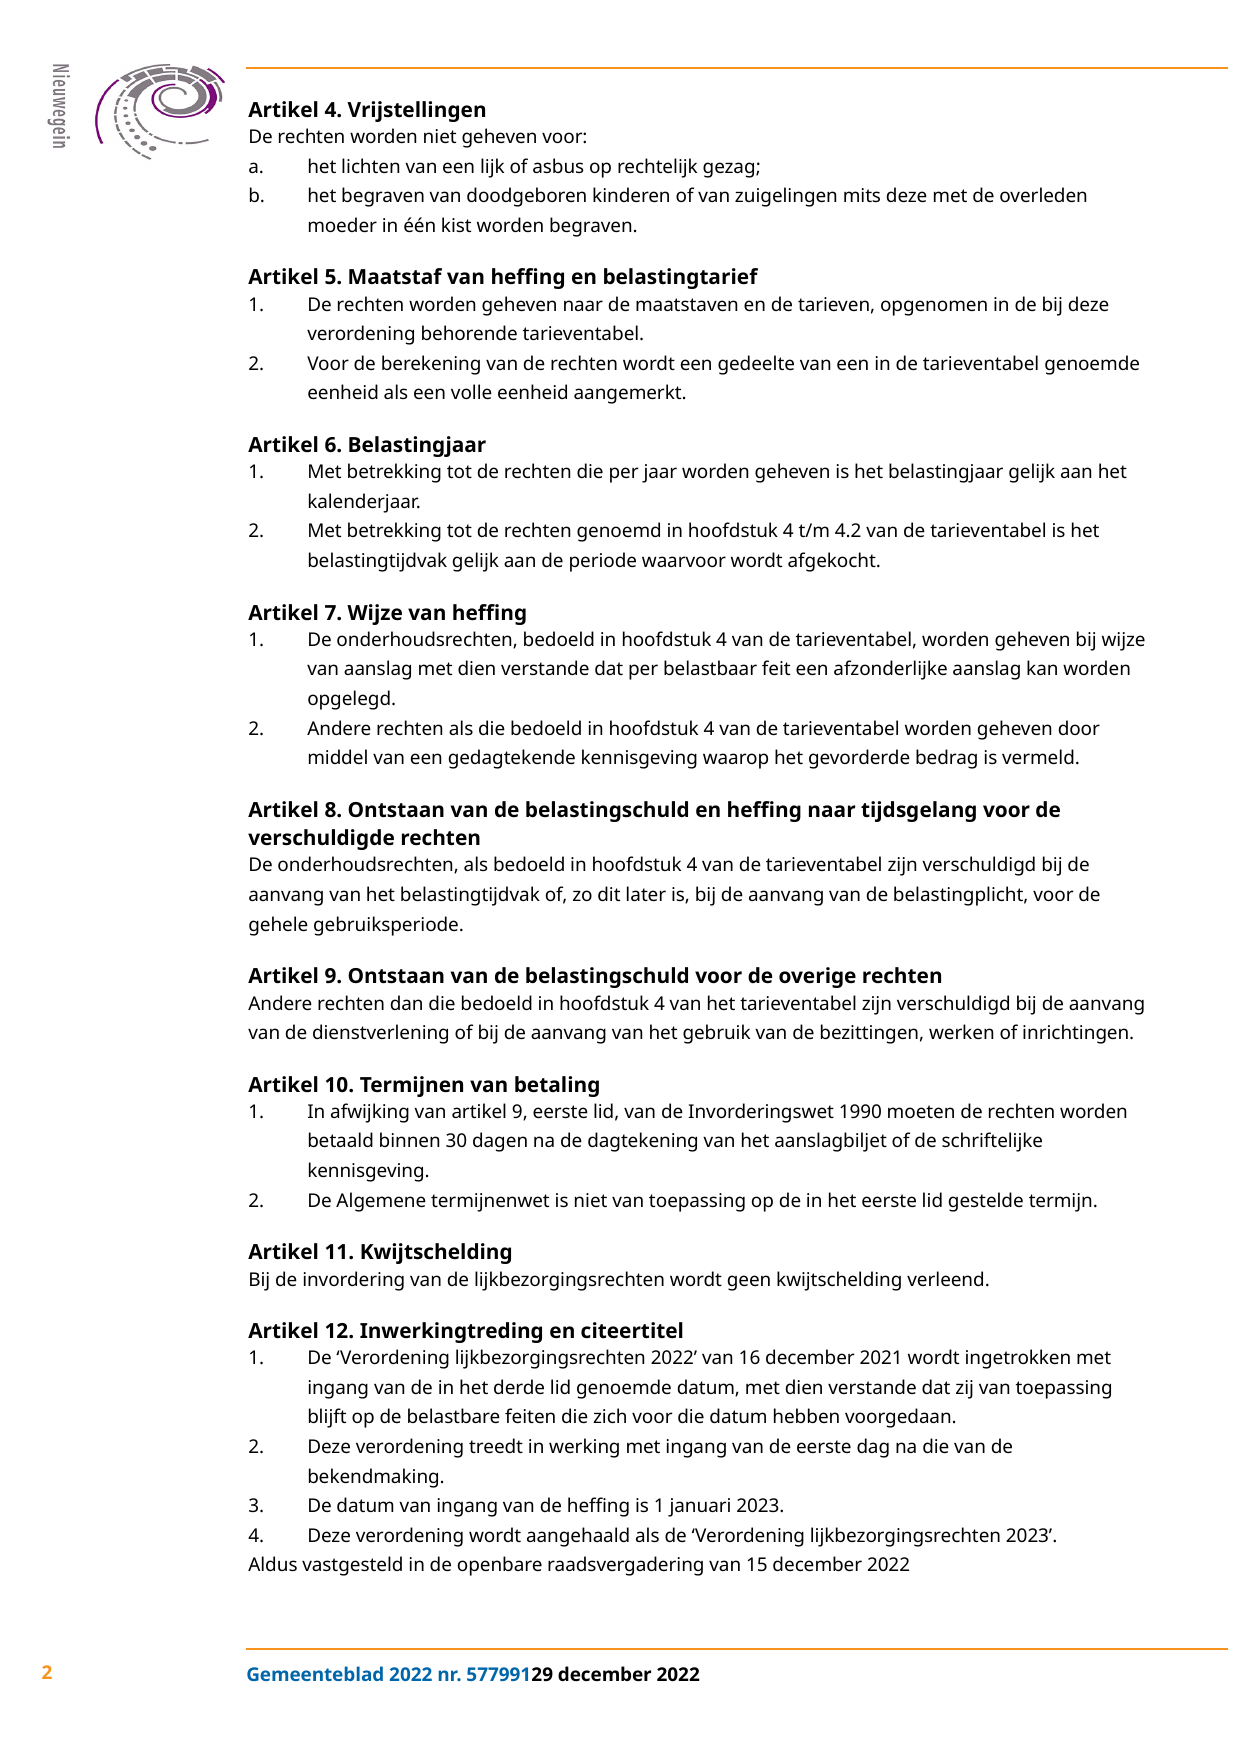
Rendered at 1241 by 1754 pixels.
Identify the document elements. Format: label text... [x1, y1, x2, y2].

picture [41, 47, 231, 172]
list De onderhoudsrechten, bedoeld in hoofdstuk 4 van de tarieventabel, worden geheven bij wijze van aanslag met dien verstande dat per belastbaar feit een afzonderlijke aanslag kan worden opgelegd. [248, 626, 1152, 711]
list het lichten van een lijk of asbus op rechtelijk gezag; [248, 153, 1152, 178]
text Artikel 8. Ontstaan van de belastingschuld en heffing naar tijdsgelang voor de verschuldigde rechten [248, 795, 1152, 852]
list De Algemene termijnenwet is niet van toepassing op de in het eerste lid gestelde termijn. [248, 1187, 1152, 1213]
list In afwijking van artikel 9, eerste lid, van de Invorderingswet 1990 moeten de rechten worden betaald binnen 30 dagen na de dagtekening van het aanslagbiljet of de schriftelijke kennisgeving. [248, 1098, 1152, 1183]
list Voor de berekening van de rechten wordt een gedeelte van een in de tarieventabel genoemde eenheid als een volle eenheid aangemerkt. [248, 350, 1152, 405]
list Met betrekking tot de rechten die per jaar worden geheven is het belastingjaar gelijk aan het kalenderjaar. [248, 458, 1152, 514]
text Artikel 7. Wijze van heffing [248, 598, 1152, 626]
text De rechten worden niet geheven voor: [248, 123, 1152, 149]
list Deze verordening treedt in werking met ingang van de eerste dag na die van de bekendmaking. [248, 1433, 1152, 1489]
text Artikel 9. Ontstaan van de belastingschuld voor de overige rechten [248, 961, 1152, 990]
list Deze verordening wordt aangehaald als de ‘Verordening lijkbezorgingsrechten 2023’. [248, 1522, 1152, 1548]
text Artikel 6. Belastingjaar [248, 430, 1152, 458]
text Artikel 5. Maatstaf van heffing en belastingtarief [248, 262, 1152, 291]
text Artikel 10. Termijnen van betaling [248, 1070, 1152, 1098]
text Bij de invordering van de lijkbezorgingsrechten wordt geen kwijtschelding verleend. [248, 1266, 1152, 1291]
list De rechten worden geheven naar de maatstaven en de tarieven, opgenomen in de bij deze verordening behorende tarieventabel. [248, 291, 1152, 346]
text Artikel 12. Inwerkingtreding en citeertitel [248, 1316, 1152, 1344]
text Artikel 11. Kwijtschelding [248, 1237, 1152, 1266]
list Met betrekking tot de rechten genoemd in hoofdstuk 4 t/m 4.2 van de tarieventabel is het belastingtijdvak gelijk aan de periode waarvoor wordt afgekocht. [248, 518, 1152, 573]
list Andere rechten als die bedoeld in hoofdstuk 4 van de tarieventabel worden geheven door middel van een gedagtekende kennisgeving waarop het gevorderde bedrag is vermeld. [248, 715, 1152, 770]
text Artikel 4. Vrijstellingen [248, 95, 1152, 123]
text Aldus vastgesteld in de openbare raadsvergadering van 15 december 2022 [248, 1552, 1152, 1577]
text De onderhoudsrechten, als bedoeld in hoofdstuk 4 van de tarieventabel zijn verschuldigd bij de aanvang van het belastingtijdvak of, zo dit later is, bij de aanvang van de belastingplicht, voor de gehele gebruiksperiode. [248, 852, 1152, 937]
list De ‘Verordening lijkbezorgingsrechten 2022’ van 16 december 2021 wordt ingetrokken met ingang van de in het derde lid genoemde datum, met dien verstande dat zij van toepassing blijft op de belastbare feiten die zich voor die datum hebben voorgedaan. [248, 1344, 1152, 1429]
list De datum van ingang van de heffing is 1 januari 2023. [248, 1492, 1152, 1518]
text Andere rechten dan die bedoeld in hoofdstuk 4 van het tarieventabel zijn verschuldigd bij de aanvang van de dienstverlening of bij de aanvang van het gebruik van de bezittingen, werken of inrichtingen. [248, 990, 1152, 1045]
list het begraven van doodgeboren kinderen of van zuigelingen mits deze met de overleden moeder in één kist worden begraven. [248, 182, 1152, 238]
